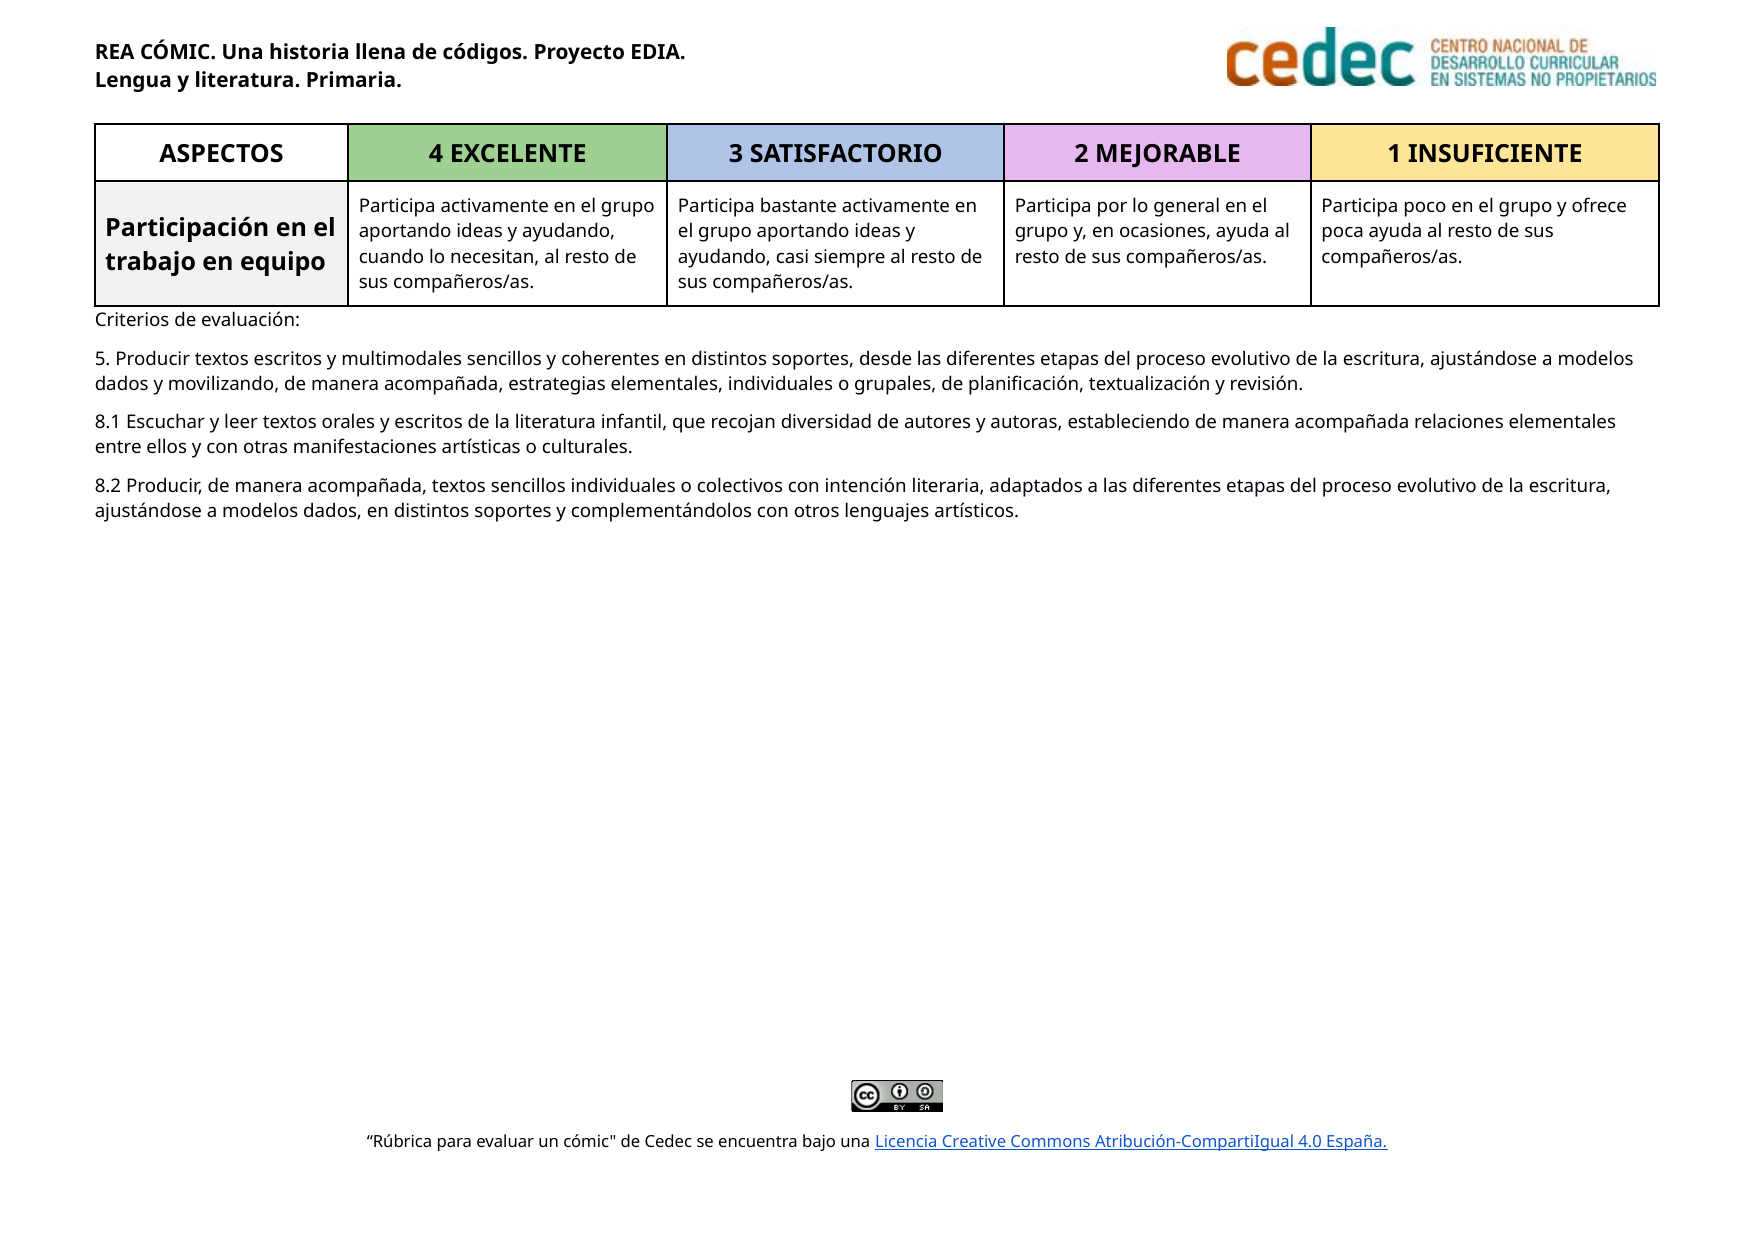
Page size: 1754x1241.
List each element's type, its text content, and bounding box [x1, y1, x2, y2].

text 5. Producir textos escritos y multimodales sencillos y coherentes en distintos soportes, desde las diferentes etapas del proceso evolutivo de la escritura, ajustándose a modelos dados y movilizando, de manera acompañada, estrategias elementales, individuales o grupales, de planificación, textualización y revisión. [94, 345, 1659, 396]
table_cell Participa activamente en el grupo aportando ideas y ayudando, cuando lo necesitan, al resto de sus compañeros/as. [349, 182, 666, 305]
text Criterios de evaluación: [94, 307, 1659, 332]
text 8.1 Escuchar y leer textos orales y escritos de la literatura infantil, que recojan diversidad de autores y autoras, estableciendo de manera acompañada relaciones elementales entre ellos y con otras manifestaciones artísticas o culturales. [94, 408, 1659, 459]
table_cell Participa por lo general en el grupo y, en ocasiones, ayuda al resto de sus compañeros/as. [1005, 182, 1310, 305]
table_header 2 MEJORABLE [1005, 125, 1310, 180]
table_header 4 EXCELENTE [349, 125, 666, 180]
text 8.2 Producir, de manera acompañada, textos sencillos individuales o colectivos con intención literaria, adaptados a las diferentes etapas del proceso evolutivo de la escritura, ajustándose a modelos dados, en distintos soportes y complementándolos con otros lenguajes artísticos. [94, 472, 1659, 523]
table_header 3 SATISFACTORIO [668, 125, 1003, 180]
table_cell Participa bastante activamente en el grupo aportando ideas y ayudando, casi siempre al resto de sus compañeros/as. [668, 182, 1003, 305]
table_header ASPECTOS [96, 125, 347, 180]
table_header 1 INSUFICIENTE [1312, 125, 1658, 180]
picture [851, 1080, 943, 1112]
picture [1227, 27, 1657, 86]
table_cell Participación en el trabajo en equipo [96, 182, 347, 305]
table_cell Participa poco en el grupo y ofrece poca ayuda al resto de sus compañeros/as. [1312, 182, 1658, 305]
